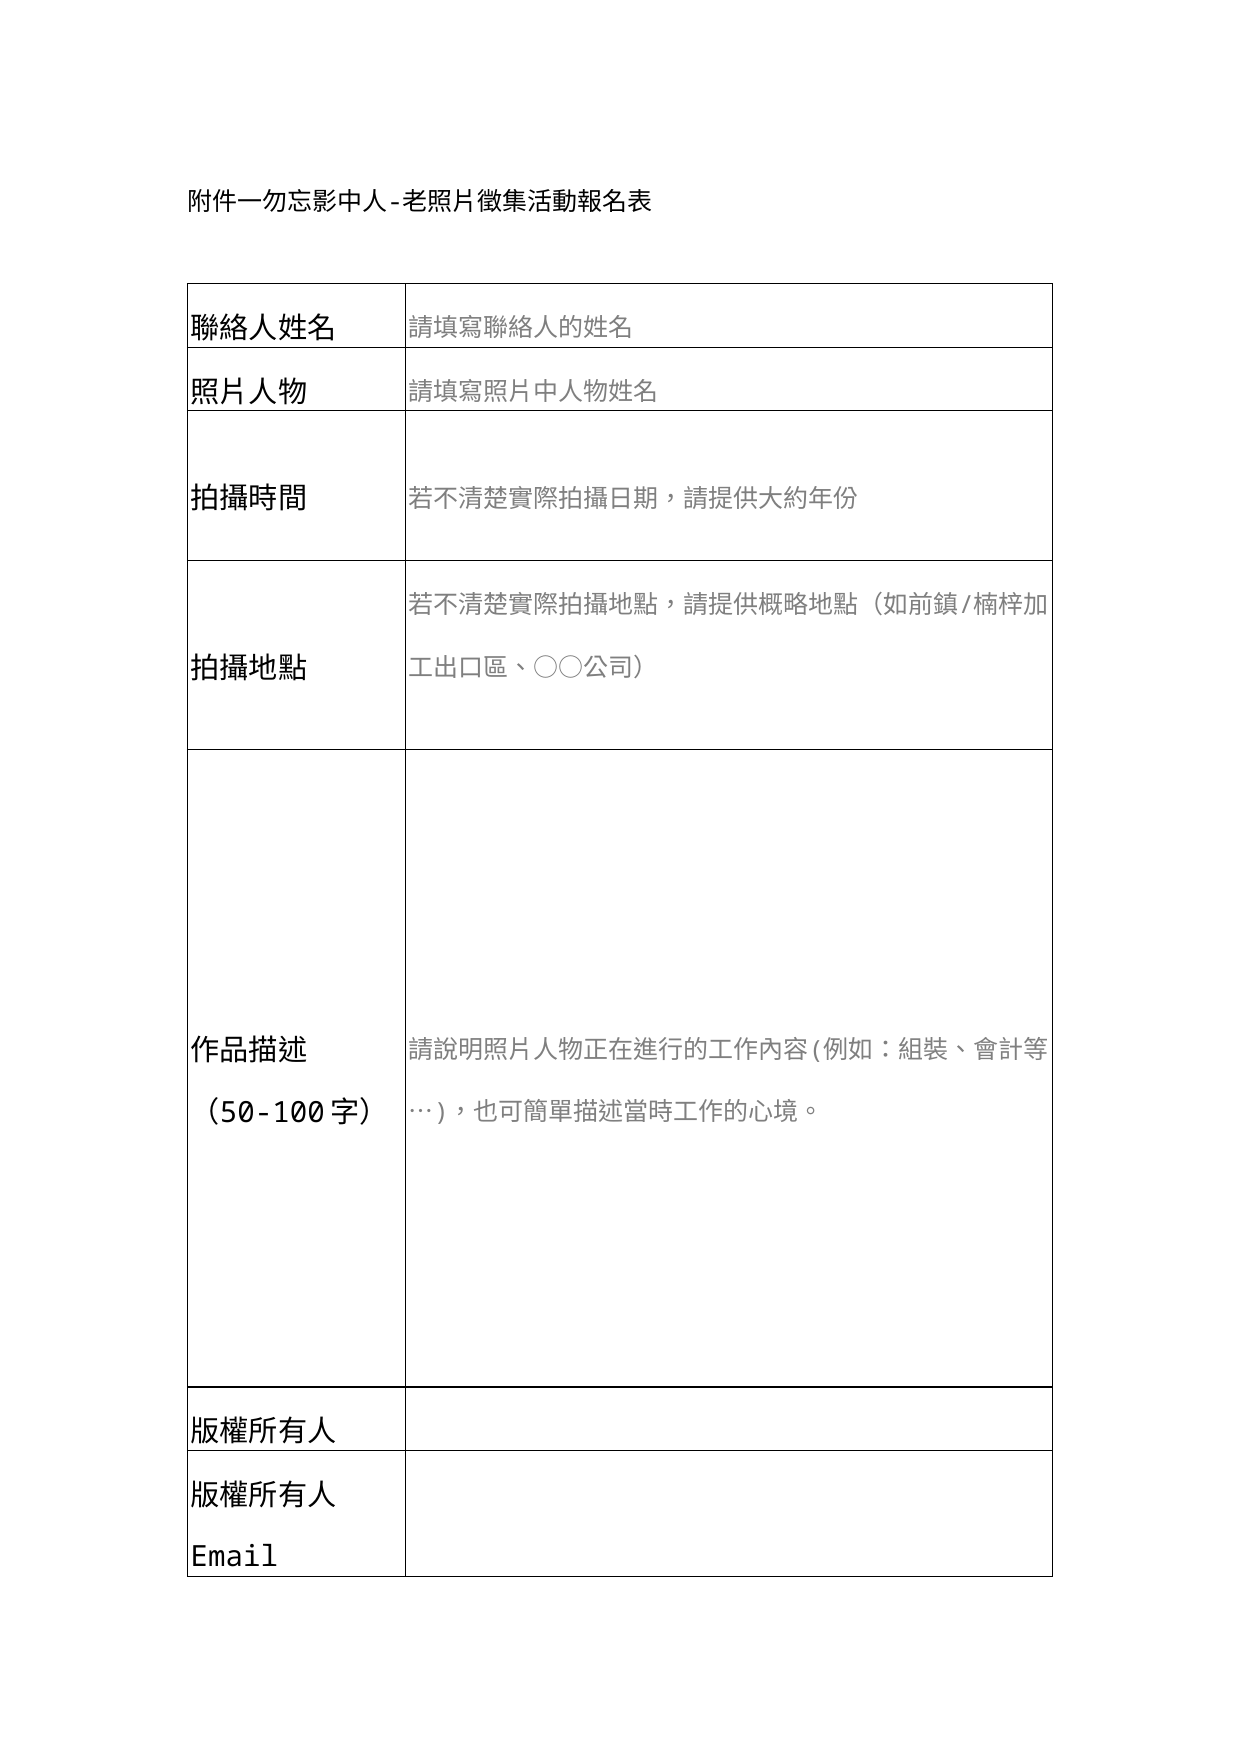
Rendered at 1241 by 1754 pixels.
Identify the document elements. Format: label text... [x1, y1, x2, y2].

table_header 聯絡人姓名 [188, 284, 405, 347]
text 附件一勿忘影中人-老照片徵集活動報名表 [187, 158, 1053, 221]
table_cell 版權所有人 [188, 1388, 405, 1450]
table_cell 版權所有人Email [188, 1451, 405, 1576]
table_cell 拍攝地點 [188, 561, 405, 749]
table_cell 拍攝時間 [188, 411, 405, 560]
table_cell 作品描述 （50-100字） [188, 750, 405, 1386]
table_cell 請填寫照片中人物姓名 [406, 348, 1052, 410]
table_cell 若不清楚實際拍攝地點，請提供概略地點（如前鎮/楠梓加工出口區、○○公司） [406, 561, 1052, 749]
table_cell [406, 1451, 1052, 1576]
table_cell [406, 1388, 1052, 1450]
table_cell 請說明照片人物正在進行的工作內容(例如：組裝、會計等…)，也可簡單描述當時工作的心境。 [406, 750, 1052, 1386]
table_cell 若不清楚實際拍攝日期，請提供大約年份 [406, 411, 1052, 560]
table_header 請填寫聯絡人的姓名 [406, 284, 1052, 347]
table_cell 照片人物 [188, 348, 405, 410]
